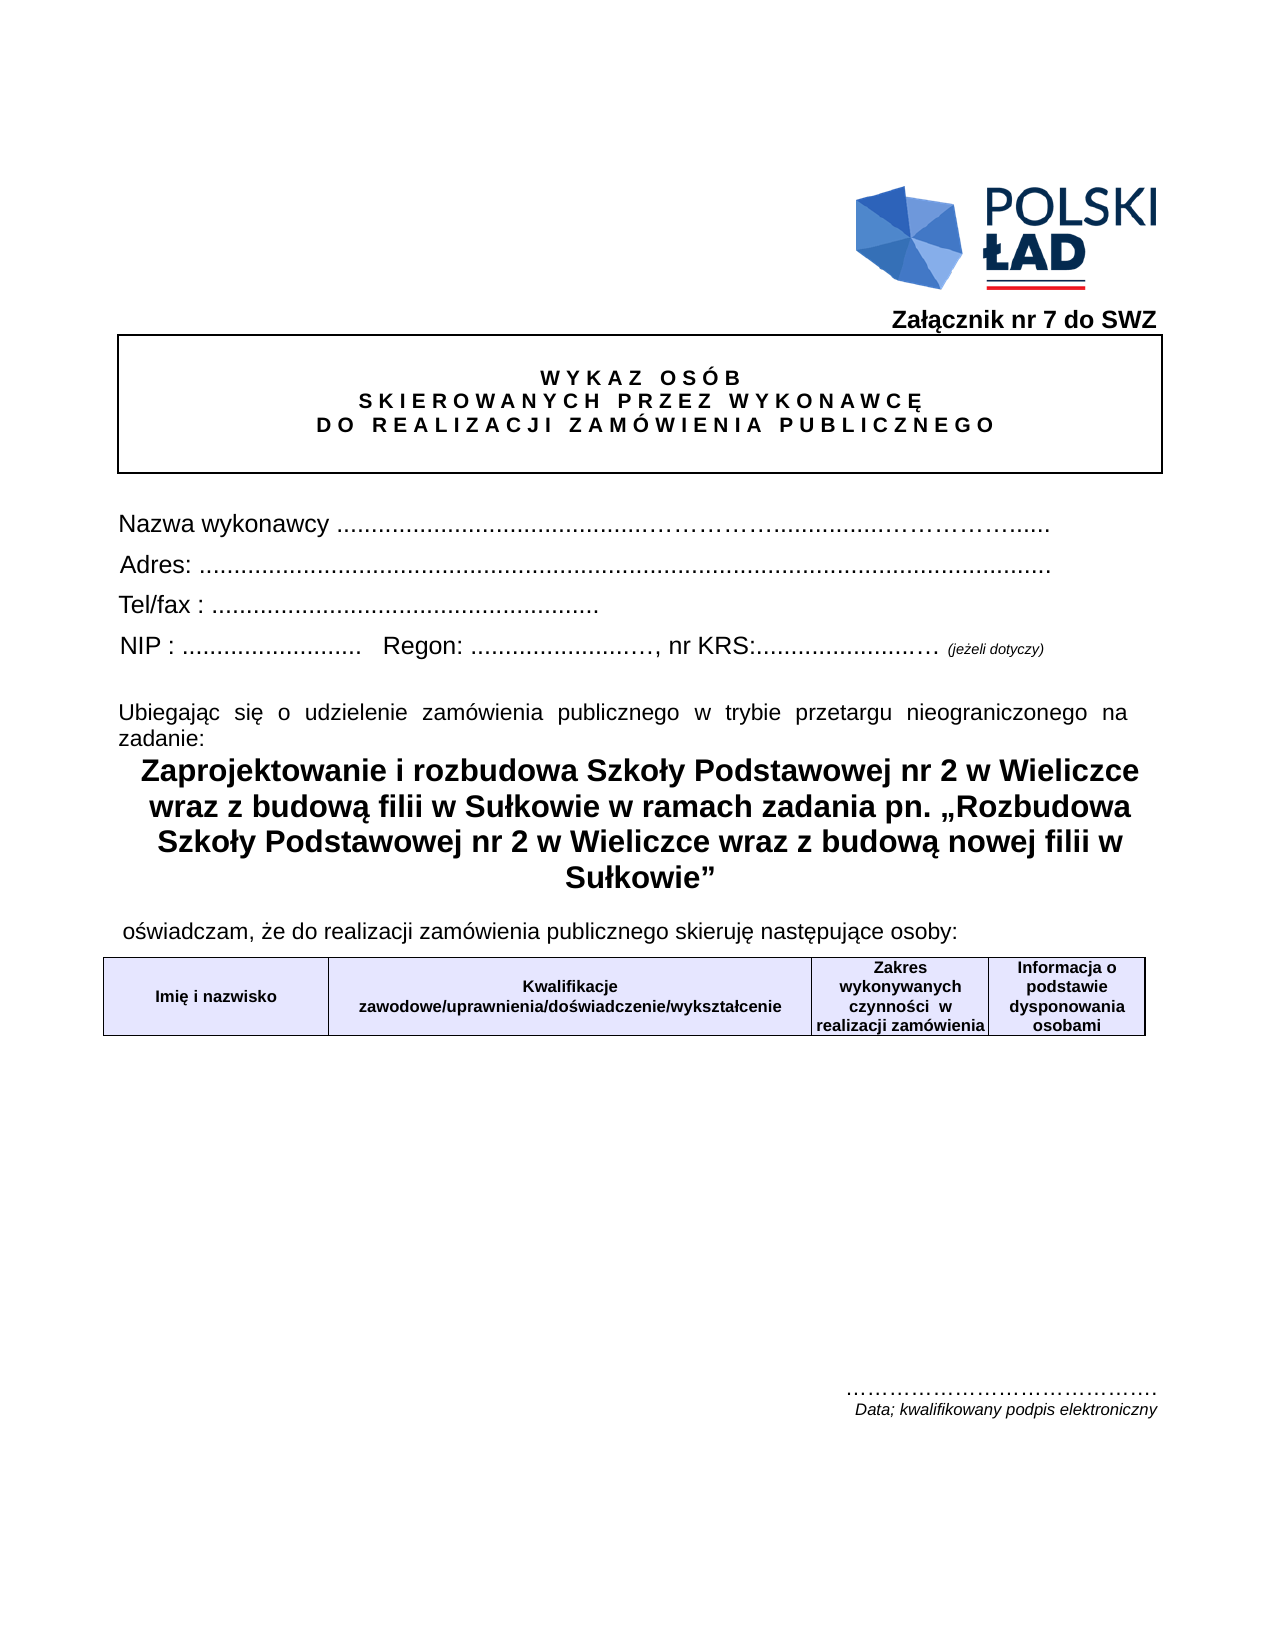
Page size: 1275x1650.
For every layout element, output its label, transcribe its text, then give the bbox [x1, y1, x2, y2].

picture [856, 185, 1157, 290]
text Zaprojektowanie i rozbudowa Szkoły Podstawowej nr 2 w Wieliczce wraz z budową filii w Sułkowie w ramach zadania pn. „Rozbudowa Szkoły Podstawowej nr 2 w Wieliczce wraz z budową nowej filii w Sułkowie” [124, 752, 1157, 895]
text Nazwa wykonawcy .............................................……………................……………...... [118, 509, 1127, 538]
text Tel/fax : ........................................................ [118, 590, 1127, 619]
table_header Kwalifikacje zawodowe/uprawnienia/doświadczenie/wykształcenie [329, 958, 811, 1035]
text Załącznik nr 7 do SWZ [118, 305, 1157, 334]
table_header Informacja o podstawie dysponowania osobami [989, 958, 1144, 1035]
table_header Zakres wykonywanych czynności w realizacji zamówienia [812, 958, 988, 1035]
text Ubiegając się o udzielenie zamówienia publicznego w trybie przetargu nieograniczonego na zadanie: [118, 699, 1127, 752]
table_header WYKAZ OSÓB SKIEROWANYCH PRZEZ WYKONAWCĘ DO REALIZACJI ZAMÓWIENIA PUBLICZNEGO [119, 336, 1161, 472]
table_header Imię i nazwisko [104, 958, 328, 1035]
text oświadczam, że do realizacji zamówienia publicznego skieruję następujące osoby: [122, 918, 1157, 944]
text NIP : .......................... Regon: .......................…, nr KRS:.......................… (jeżeli dotyczy) [119, 631, 1127, 659]
text Adres: ........................................................................................................................... [119, 550, 1127, 578]
